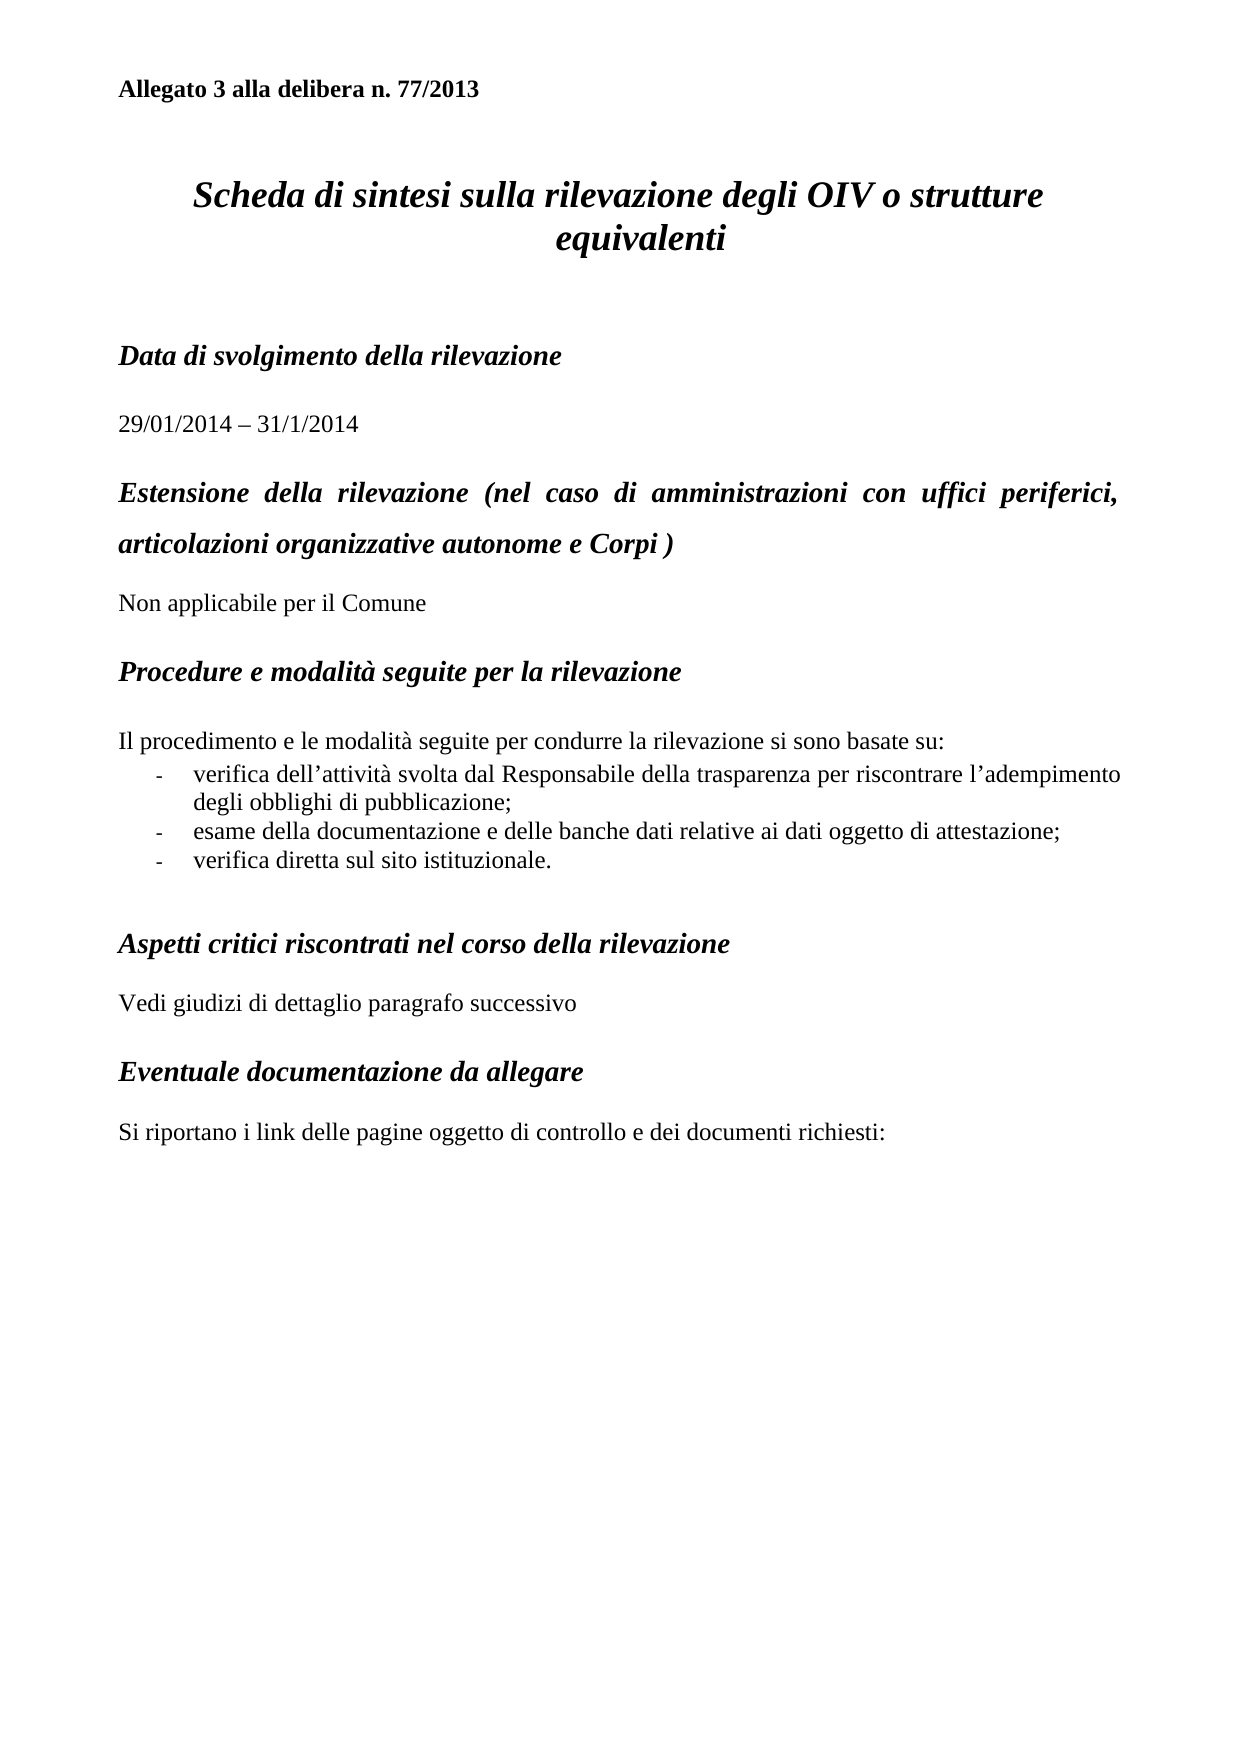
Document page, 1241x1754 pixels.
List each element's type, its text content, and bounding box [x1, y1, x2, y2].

text Vedi giudizi di dettaglio paragrafo successivo [118, 988, 1122, 1017]
text Non applicabile per il Comune [118, 588, 1122, 617]
text Estensione della rilevazione (nel caso di amministrazioni con uffici periferici, articolazioni organizzative autonome e Corpi ) [118, 475, 1122, 559]
text Data di svolgimento della rilevazione [118, 338, 1122, 372]
text Il procedimento e le modalità seguite per condurre la rilevazione si sono basate su: [118, 726, 1122, 754]
list verifica diretta sul sito istituzionale. [156, 845, 1122, 874]
list verifica dell’attività svolta dal Responsabile della trasparenza per riscontrare l’adempimento degli obblighi di pubblicazione; [156, 759, 1122, 816]
text Si riportano i link delle pagine oggetto di controllo e dei documenti richiesti: [118, 1117, 1122, 1146]
list esame della documentazione e delle banche dati relative ai dati oggetto di attestazione; [156, 816, 1122, 845]
text Procedure e modalità seguite per la rilevazione [118, 654, 1122, 688]
text Eventuale documentazione da allegare [118, 1054, 1122, 1088]
text 29/01/2014 – 31/1/2014 [118, 409, 1122, 438]
title Scheda di sintesi sulla rilevazione degli OIV o strutture equivalenti [118, 173, 1122, 259]
text Aspetti critici riscontrati nel corso della rilevazione [118, 926, 1122, 959]
